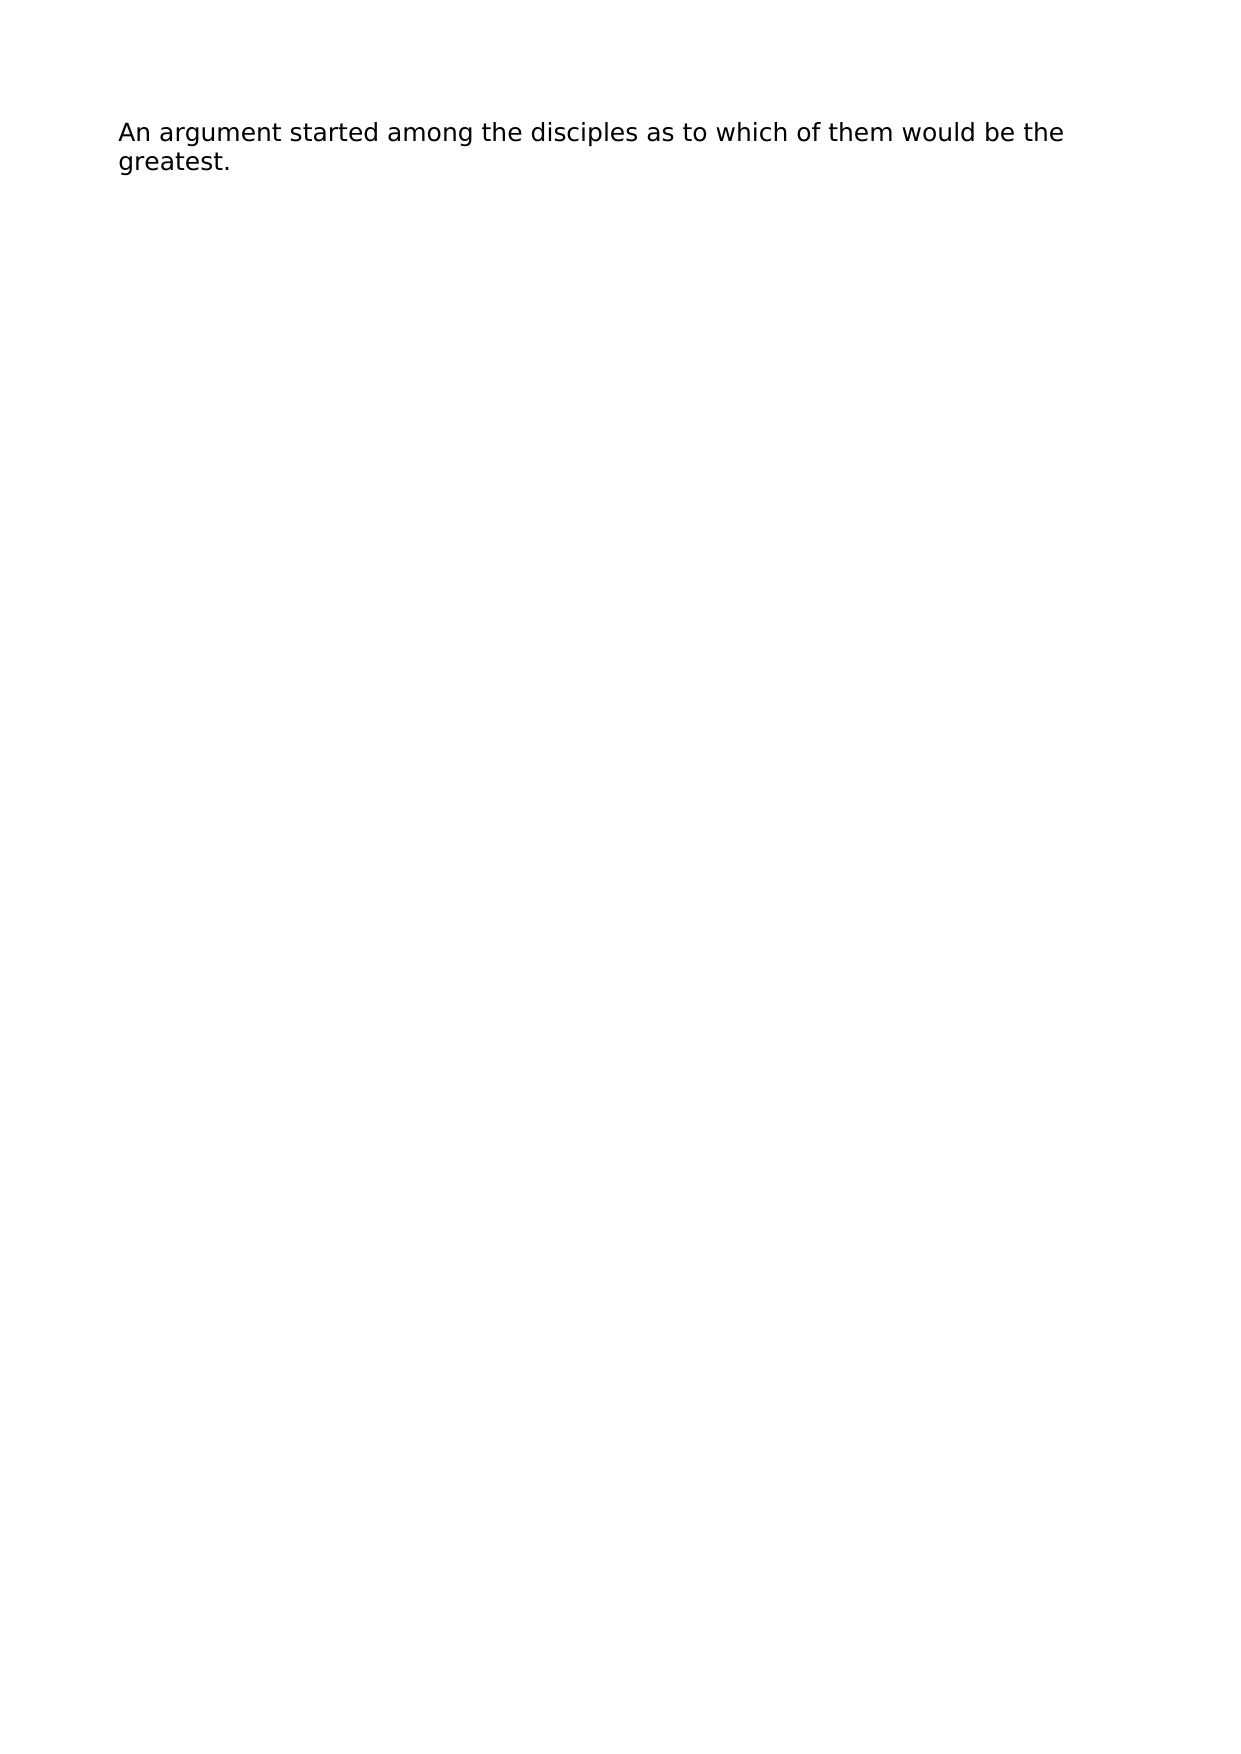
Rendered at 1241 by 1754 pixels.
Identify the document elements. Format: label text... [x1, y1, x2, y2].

text An argument started among the disciples as to which of them would be the greatest. [118, 118, 1122, 176]
